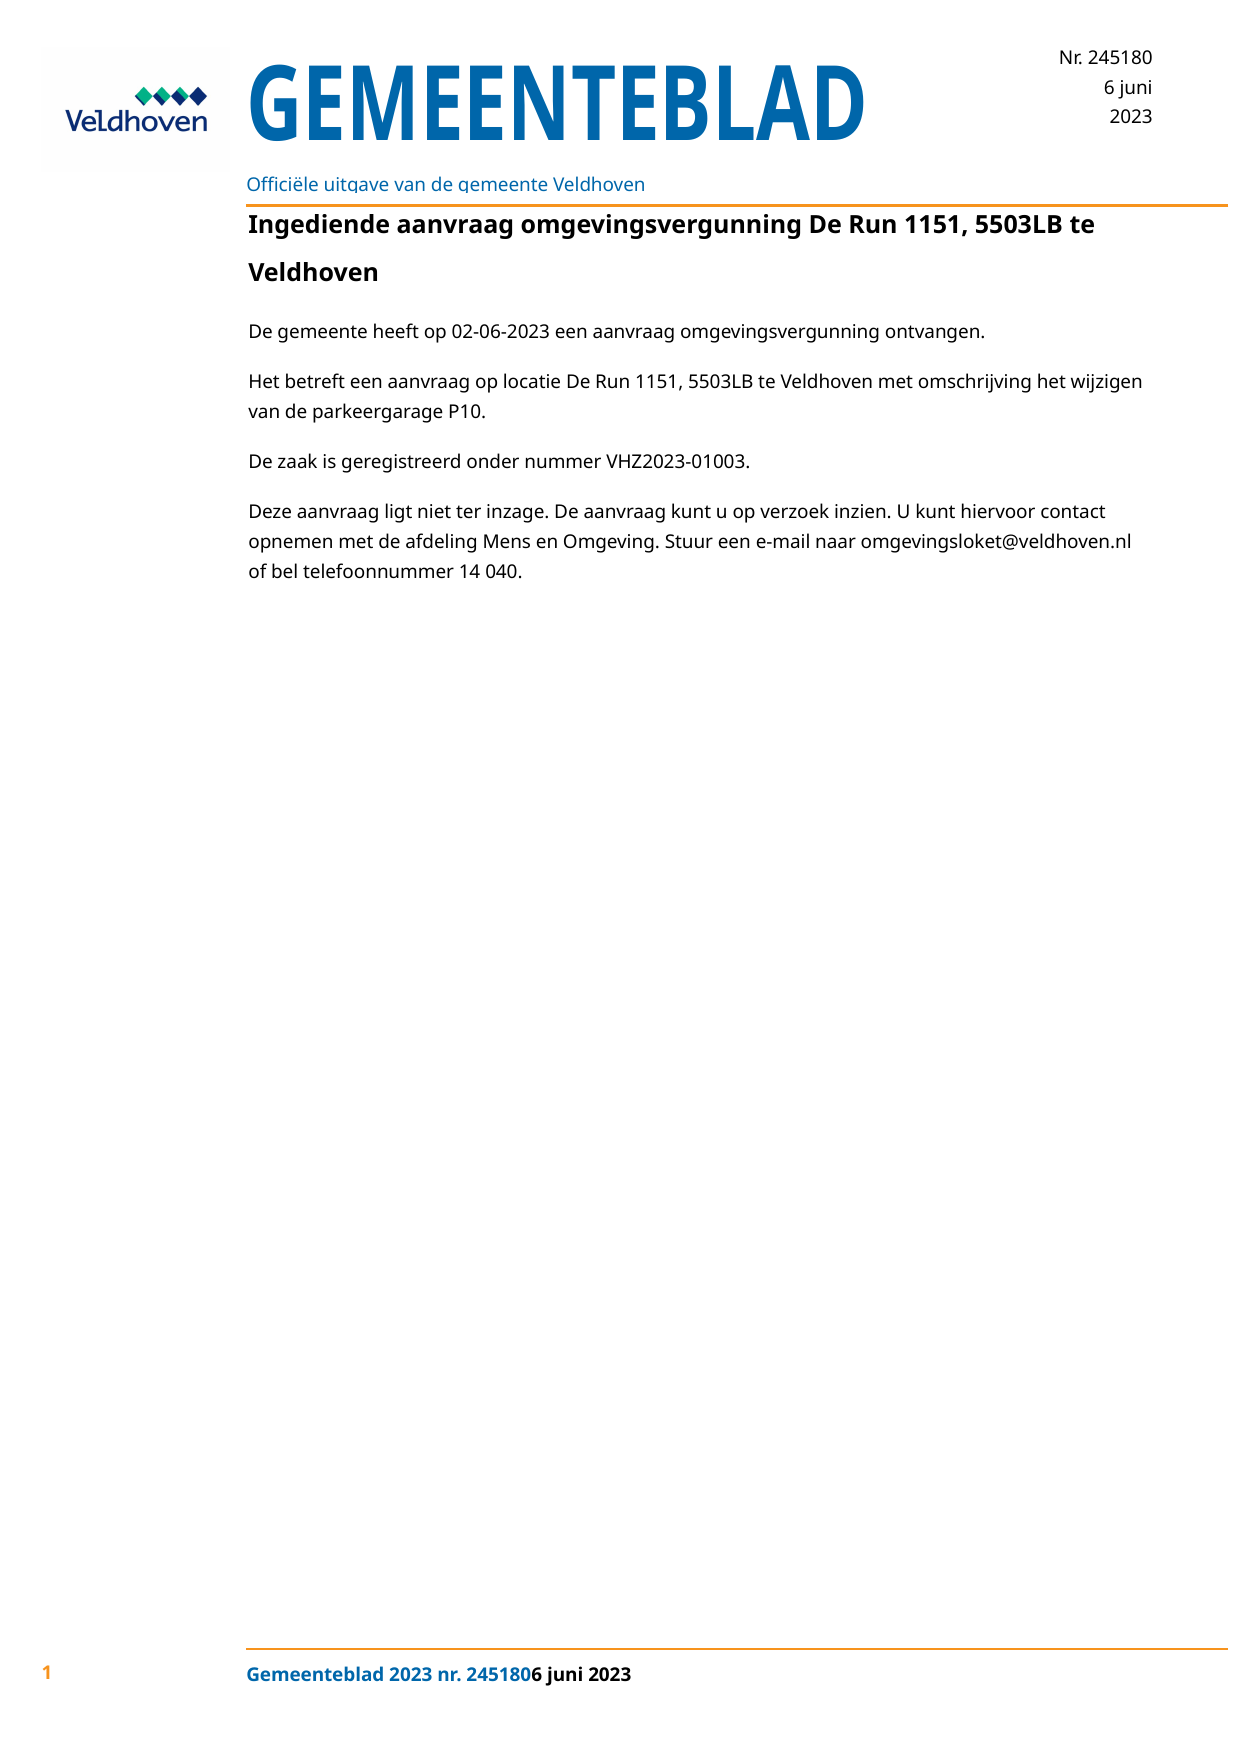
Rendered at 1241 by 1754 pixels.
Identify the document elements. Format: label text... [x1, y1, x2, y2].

text De gemeente heeft op 02-06-2023 een aanvraag omgevingsvergunning ontvangen. [248, 318, 1152, 344]
text Ingediende aanvraag omgevingsvergunning De Run 1151, 5503LB te Veldhoven [248, 207, 1152, 288]
picture [41, 47, 231, 172]
text Deze aanvraag ligt niet ter inzage. De aanvraag kunt u op verzoek inzien. U kunt hiervoor contact opnemen met de afdeling Mens en Omgeving. Stuur een e-mail naar omgevingsloket@veldhoven.nl of bel telefoonnummer 14 040. [248, 499, 1152, 584]
text Het betreft een aanvraag op locatie De Run 1151, 5503LB te Veldhoven met omschrijving het wijzigen van de parkeergarage P10. [248, 368, 1152, 424]
text De zaak is geregistreerd onder nummer VHZ2023-01003. [248, 448, 1152, 474]
